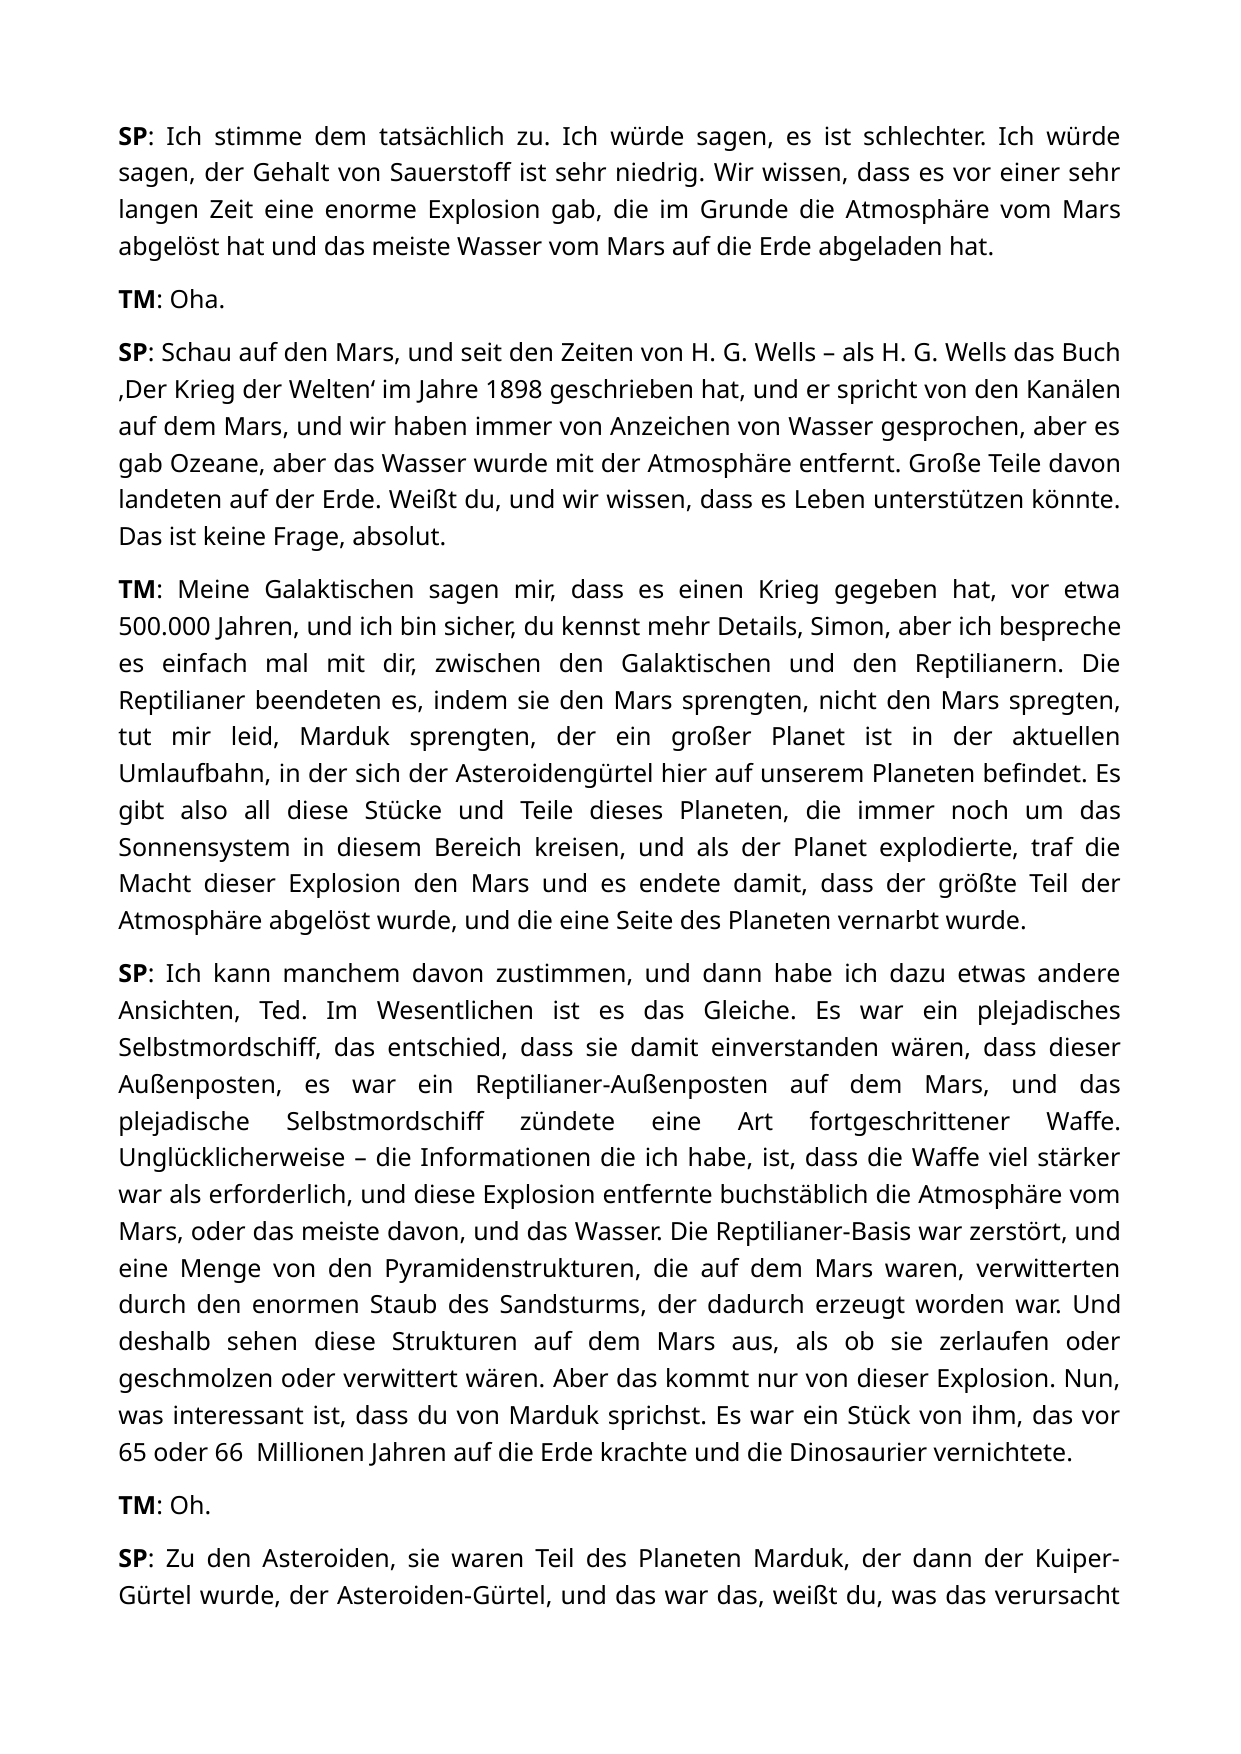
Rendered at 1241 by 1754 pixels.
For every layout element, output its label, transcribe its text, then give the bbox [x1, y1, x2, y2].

text SP: Ich kann manchem davon zustimmen, und dann habe ich dazu etwas andere Ansichten, Ted. Im Wesentlichen ist es das Gleiche. Es war ein plejadisches Selbstmordschiff, das entschied, dass sie damit einverstanden wären, dass dieser Außenposten, es war ein Reptilianer-Außenposten auf dem Mars, und das plejadische Selbstmordschiff zündete eine Art fortgeschrittener Waffe. Unglücklicherweise – die Informationen die ich habe, ist, dass die Waffe viel stärker war als erforderlich, und diese Explosion entfernte buchstäblich die Atmosphäre vom Mars, oder das meiste davon, und das Wasser. Die Reptilianer-Basis war zerstört, und eine Menge von den Pyramidenstrukturen, die auf dem Mars waren, verwitterten durch den enormen Staub des Sandsturms, der dadurch erzeugt worden war. Und deshalb sehen diese Strukturen auf dem Mars aus, als ob sie zerlaufen oder geschmolzen oder verwittert wären. Aber das kommt nur von dieser Explosion. Nun, was interessant ist, dass du von Marduk sprichst. Es war ein Stück von ihm, das vor 65 oder 66 Millionen Jahren auf die Erde krachte und die Dinosaurier vernichtete. [118, 956, 1122, 1468]
text SP: Ich stimme dem tatsächlich zu. Ich würde sagen, es ist schlechter. Ich würde sagen, der Gehalt von Sauerstoff ist sehr niedrig. Wir wissen, dass es vor einer sehr langen Zeit eine enorme Explosion gab, die im Grunde die Atmosphäre vom Mars abgelöst hat und das meiste Wasser vom Mars auf die Erde abgeladen hat. [118, 118, 1122, 262]
text SP: Schau auf den Mars, und seit den Zeiten von H. G. Wells – als H. G. Wells das Buch ‚Der Krieg der Welten‘ im Jahre 1898 geschrieben hat, und er spricht von den Kanälen auf dem Mars, und wir haben immer von Anzeichen von Wasser gesprochen, aber es gab Ozeane, aber das Wasser wurde mit der Atmosphäre entfernt. Große Teile davon landeten auf der Erde. Weißt du, und wir wissen, dass es Leben unterstützen könnte. Das ist keine Frage, absolut. [118, 335, 1122, 553]
text TM: Meine Galaktischen sagen mir, dass es einen Krieg gegeben hat, vor etwa 500.000 Jahren, und ich bin sicher, du kennst mehr Details, Simon, aber ich bespreche es einfach mal mit dir, zwischen den Galaktischen und den Reptilianern. Die Reptilianer beendeten es, indem sie den Mars sprengten, nicht den Mars spregten, tut mir leid, Marduk sprengten, der ein großer Planet ist in der aktuellen Umlaufbahn, in der sich der Asteroidengürtel hier auf unserem Planeten befindet. Es gibt also all diese Stücke und Teile dieses Planeten, die immer noch um das Sonnensystem in diesem Bereich kreisen, und als der Planet explodierte, traf die Macht dieser Explosion den Mars und es endete damit, dass der größte Teil der Atmosphäre abgelöst wurde, und die eine Seite des Planeten vernarbt wurde. [118, 572, 1122, 937]
text TM: Oha. [118, 282, 1122, 316]
text SP: Zu den Asteroiden, sie waren Teil des Planeten Marduk, der dann der Kuiper-Gürtel wurde, der Asteroiden-Gürtel, und das war das, weißt du, was das verursacht [118, 1541, 1122, 1611]
text TM: Oh. [118, 1487, 1122, 1521]
